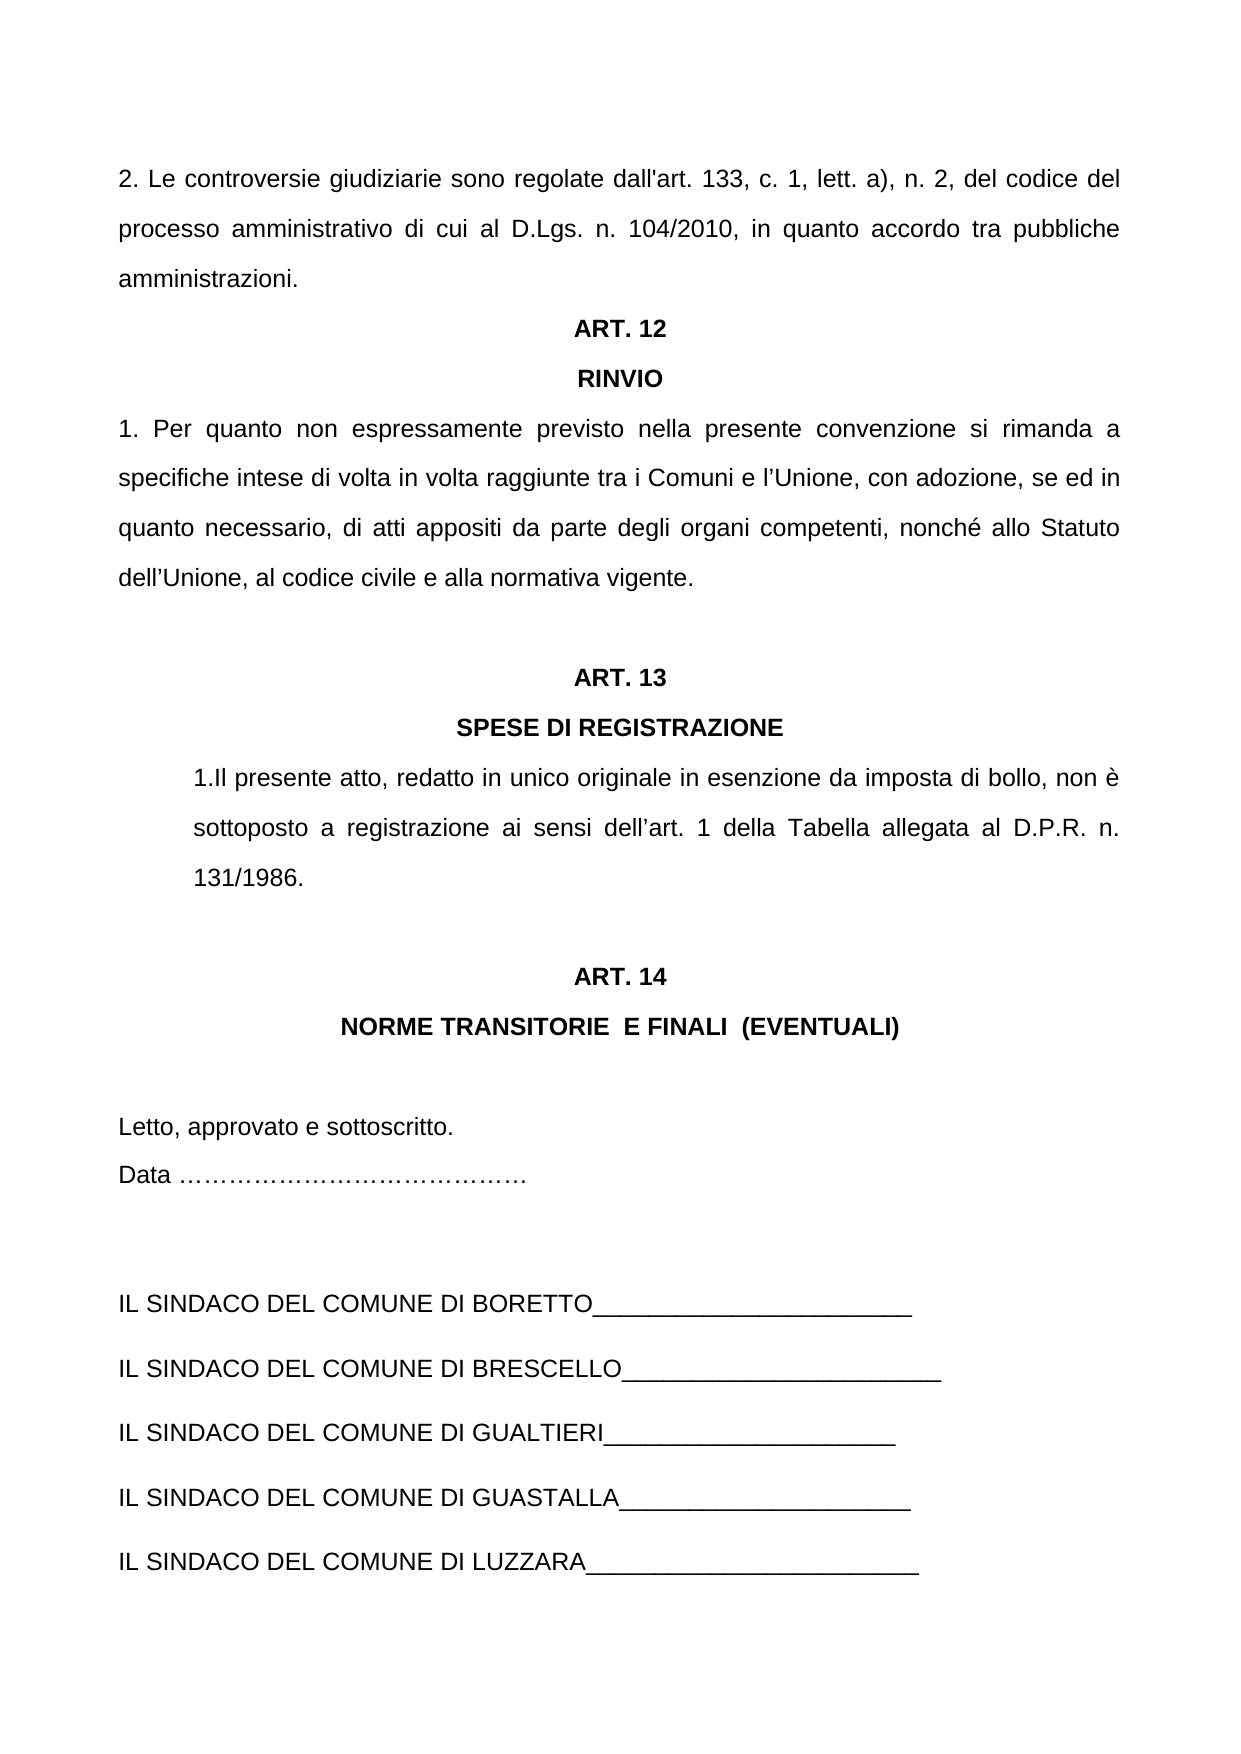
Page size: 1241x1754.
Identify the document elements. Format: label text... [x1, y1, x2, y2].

text 2. Le controversie giudiziarie sono regolate dall'art. 133, c. 1, lett. a), n. 2, del codice del processo amministrativo di cui al D.Lgs. n. 104/2010, in quanto accordo tra pubbliche amministrazioni. [118, 148, 1122, 297]
text IL SINDACO DEL COMUNE DI LUZZARA________________________ [118, 1547, 1122, 1576]
text Data …………………………………… [118, 1161, 1122, 1189]
text NORME TRANSITORIE E FINALI (EVENTUALI) [118, 996, 1122, 1046]
text IL SINDACO DEL COMUNE DI GUASTALLA_____________________ [118, 1483, 1122, 1512]
text IL SINDACO DEL COMUNE DI GUALTIERI_____________________ [118, 1418, 1122, 1447]
text SPESE DI REGISTRAZIONE [118, 696, 1122, 746]
text ART. 14 [118, 946, 1122, 996]
text IL SINDACO DEL COMUNE DI BORETTO_______________________ [118, 1289, 1122, 1318]
text 1. Per quanto non espressamente previsto nella presente convenzione si rimanda a specifiche intese di volta in volta raggiunte tra i Comuni e l’Unione, con adozione, se ed in quanto necessario, di atti appositi da parte degli organi competenti, nonché allo Statuto dell’Unione, al codice civile e alla normativa vigente. [118, 397, 1122, 597]
list Il presente atto, redatto in unico originale in esenzione da imposta di bollo, non è sottoposto a registrazione ai sensi dell’art. 1 della Tabella allegata al D.P.R. n. 131/1986. [193, 746, 1122, 896]
text ART. 13 [118, 647, 1122, 696]
text Letto, approvato e sottoscritto. [118, 1096, 1122, 1146]
text RINVIO [118, 347, 1122, 397]
text IL SINDACO DEL COMUNE DI BRESCELLO_______________________ [118, 1354, 1122, 1383]
text ART. 12 [118, 297, 1122, 347]
